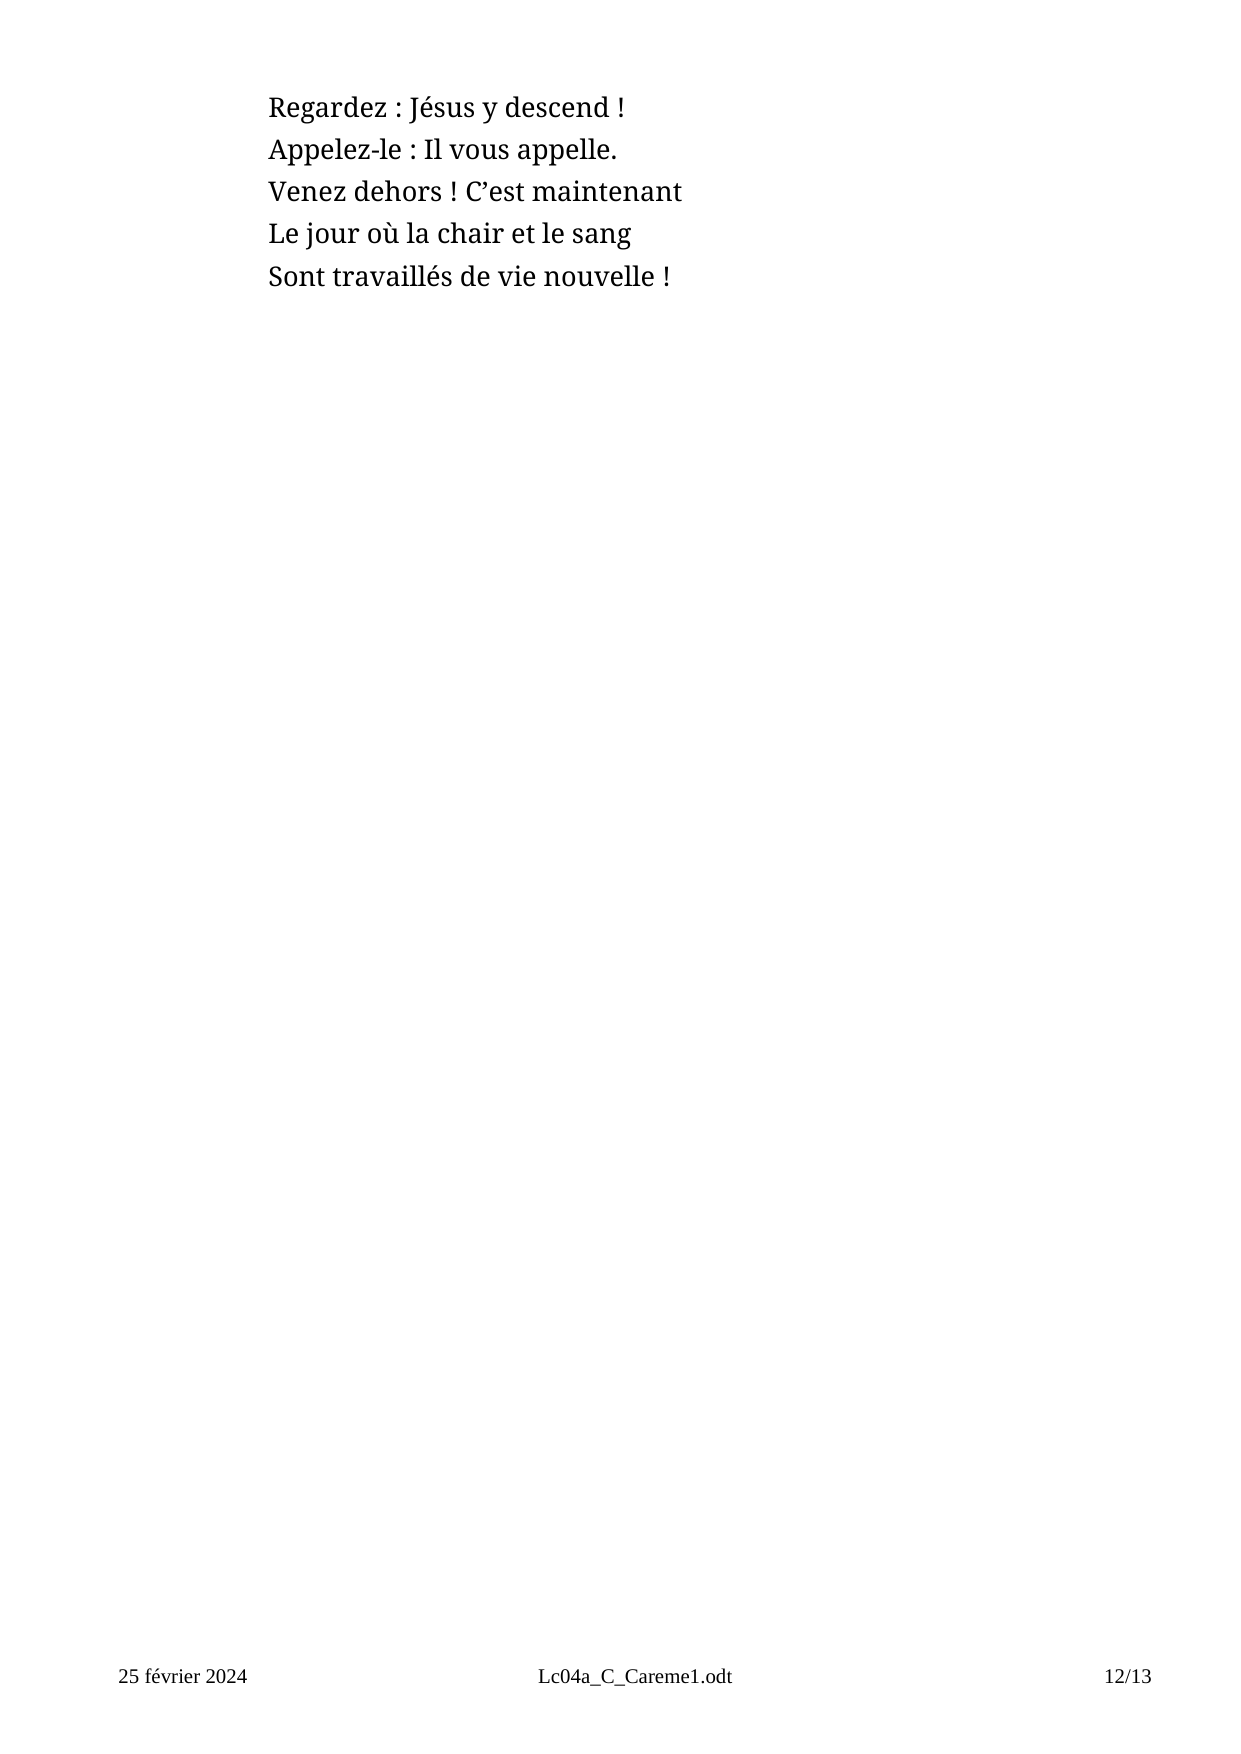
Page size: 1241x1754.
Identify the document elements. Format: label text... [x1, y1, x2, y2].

text Sont travaillés de vie nouvelle ! [268, 257, 1152, 294]
text Regardez : Jésus y descend ! [268, 88, 1152, 125]
text Appelez-le : Il vous appelle. [268, 131, 1152, 167]
text Le jour où la chair et le sang [268, 215, 1152, 252]
text Venez dehors ! C’est maintenant [268, 173, 1152, 210]
